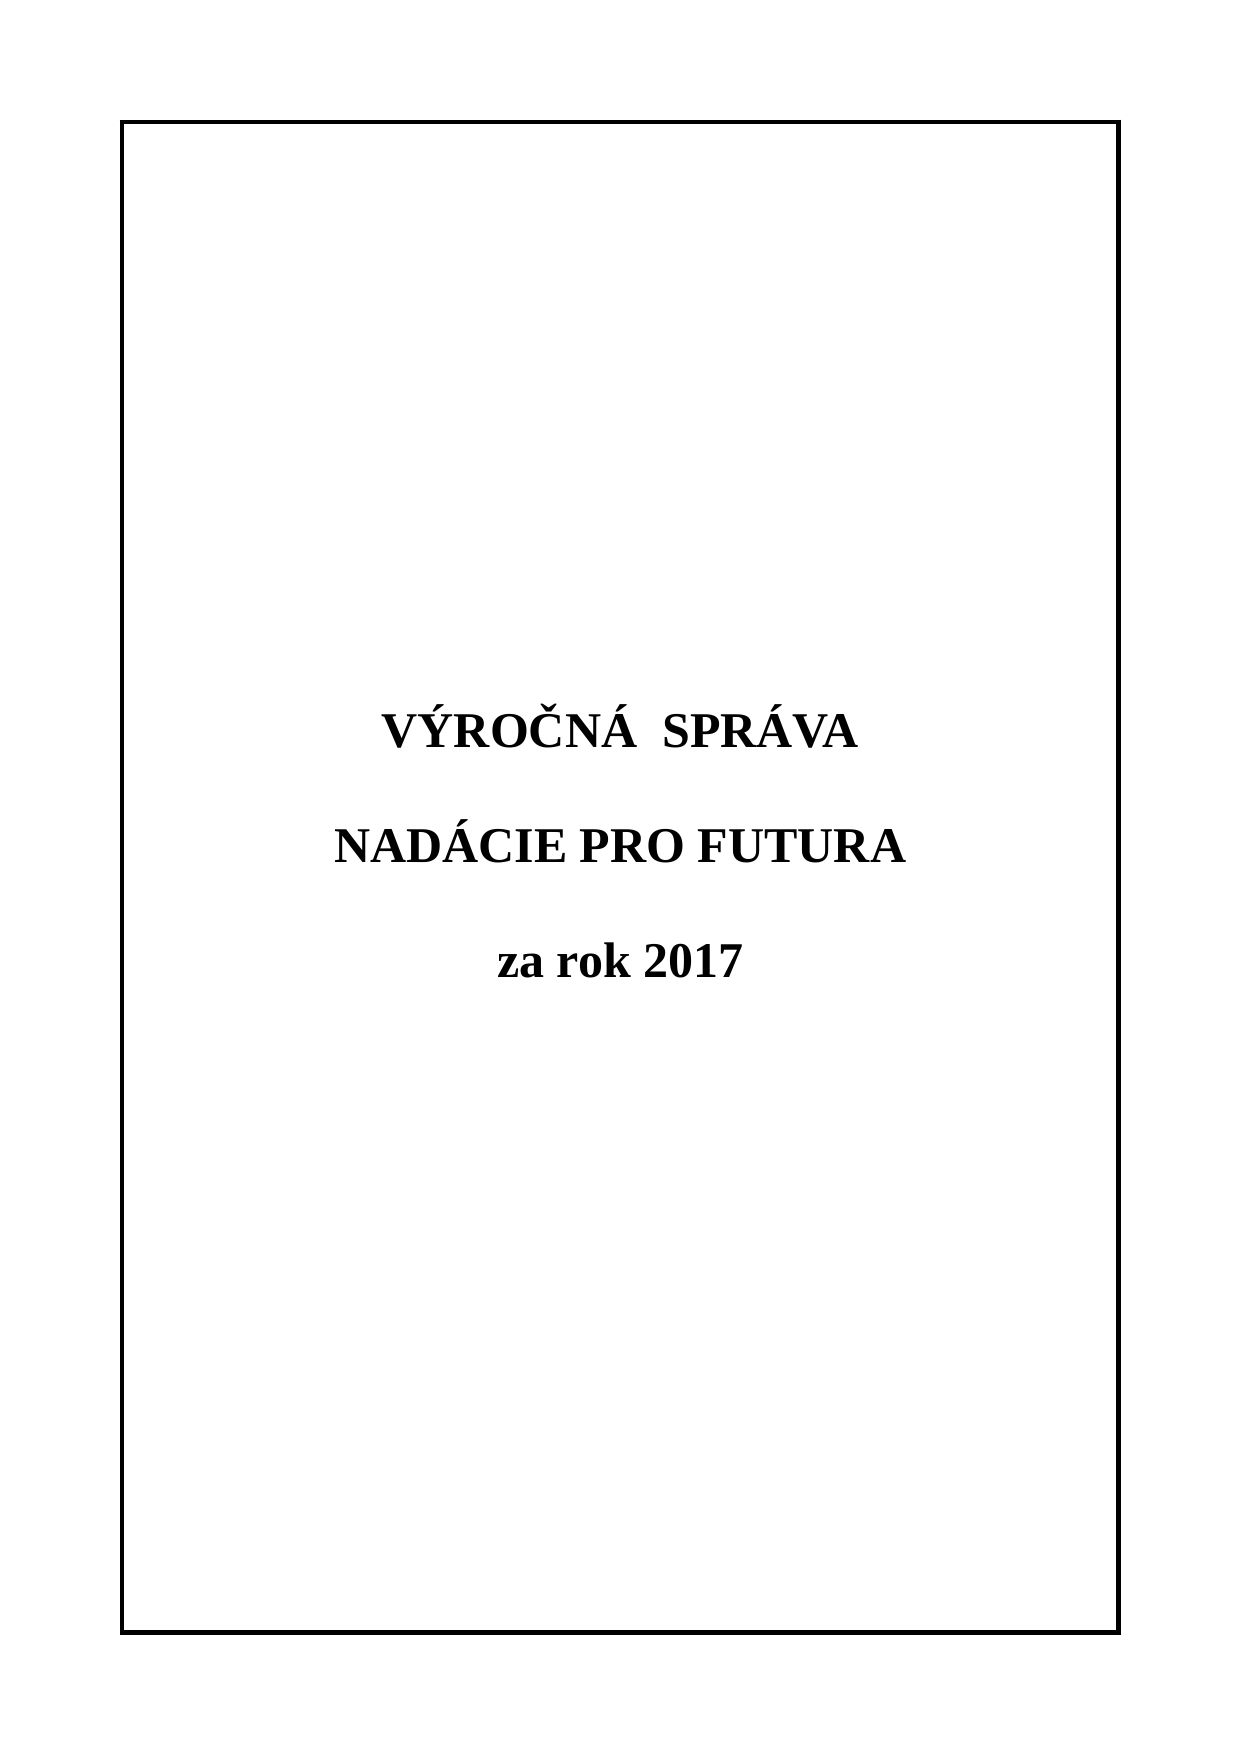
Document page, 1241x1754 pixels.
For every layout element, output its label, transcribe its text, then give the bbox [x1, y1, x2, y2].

text VÝROČNÁ SPRÁVA [126, 701, 1114, 759]
text NADÁCIE PRO FUTURA [126, 816, 1114, 874]
text za rok 2017 [126, 931, 1114, 989]
